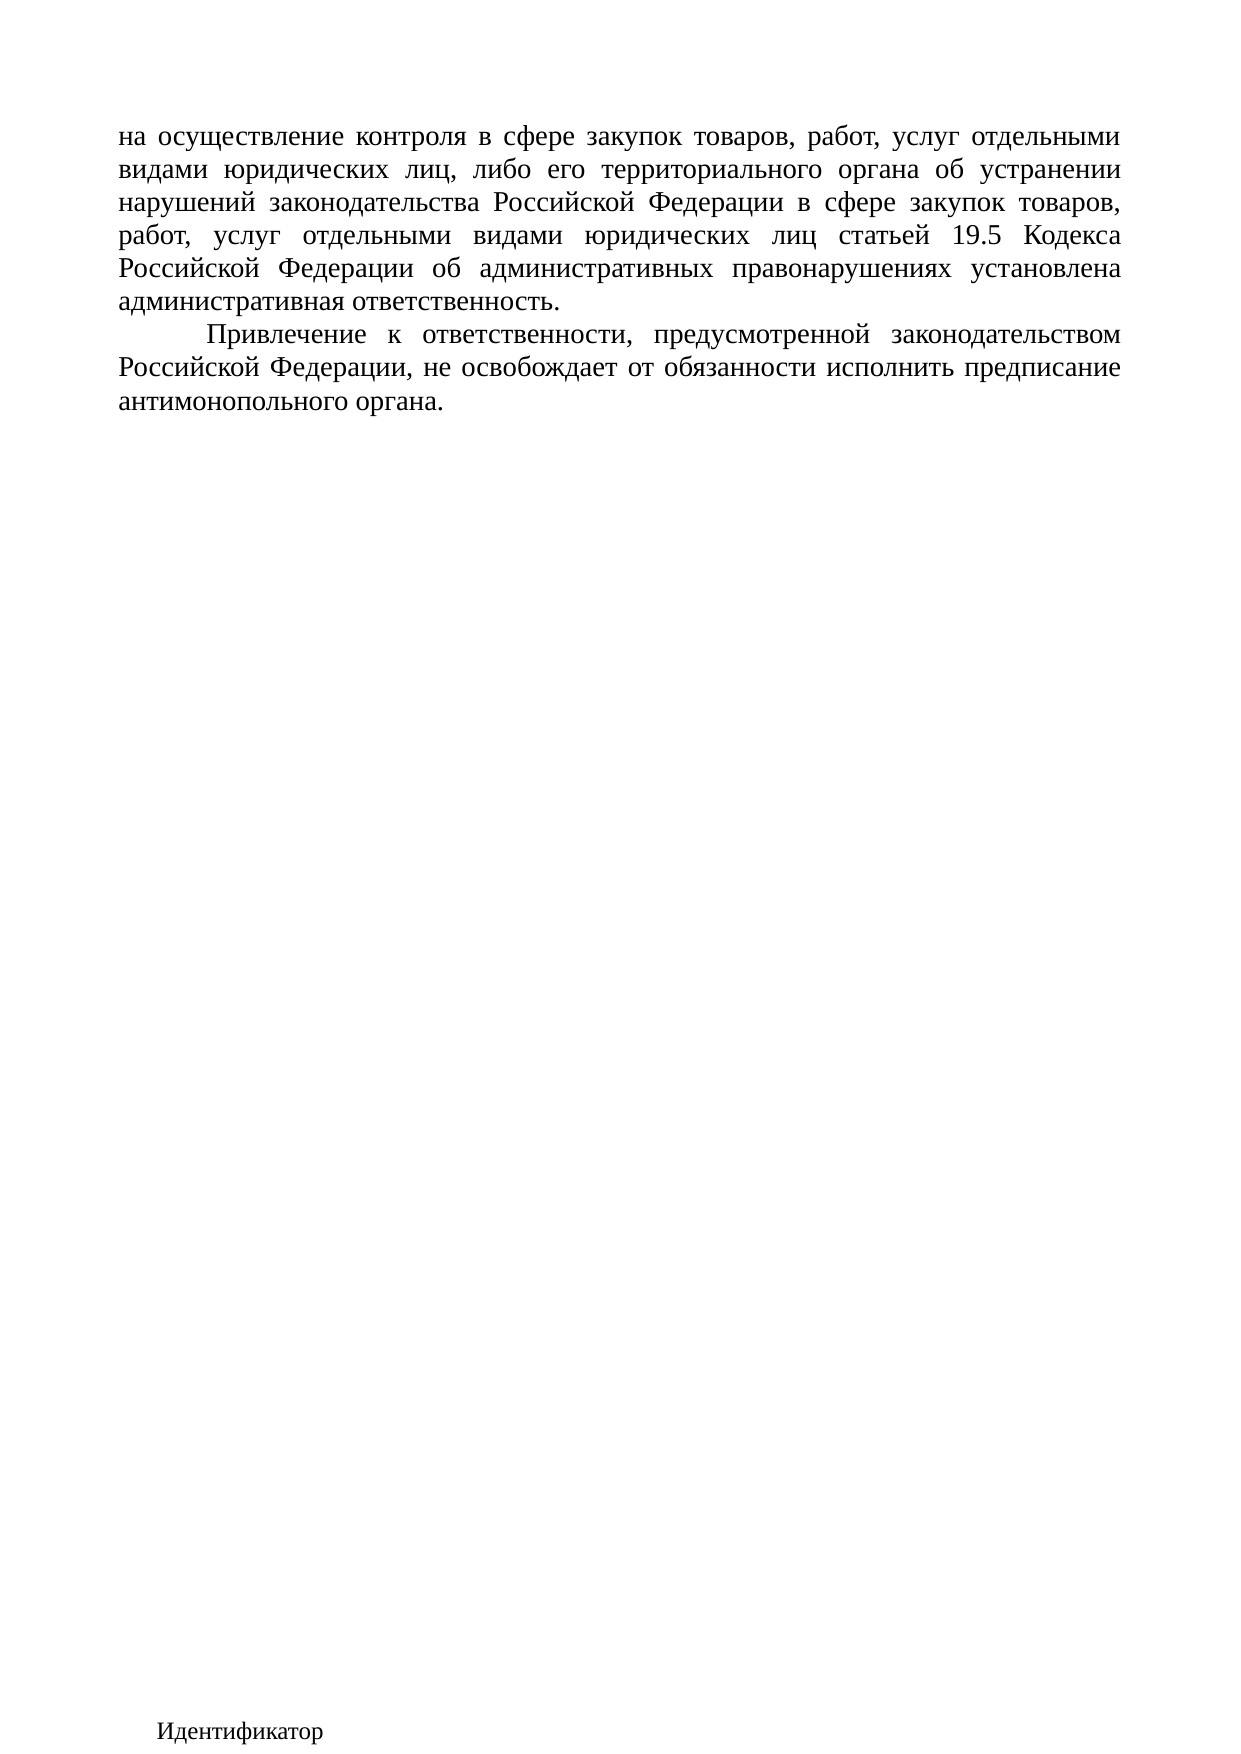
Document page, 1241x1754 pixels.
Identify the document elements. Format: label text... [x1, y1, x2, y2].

text Привлечение к ответственности, предусмотренной законодательством Российской Федерации, не освобождает от обязанности исполнить предписание антимонопольного органа. [118, 317, 1122, 416]
text на осуществление контроля в сфере закупок товаров, работ, услуг отдельными видами юридических лиц, либо его территориального органа об устранении нарушений законодательства Российской Федерации в сфере закупок товаров, работ, услуг отдельными видами юридических лиц статьей 19.5 Кодекса Российской Федерации об административных правонарушениях установлена административная ответственность. [118, 118, 1122, 317]
